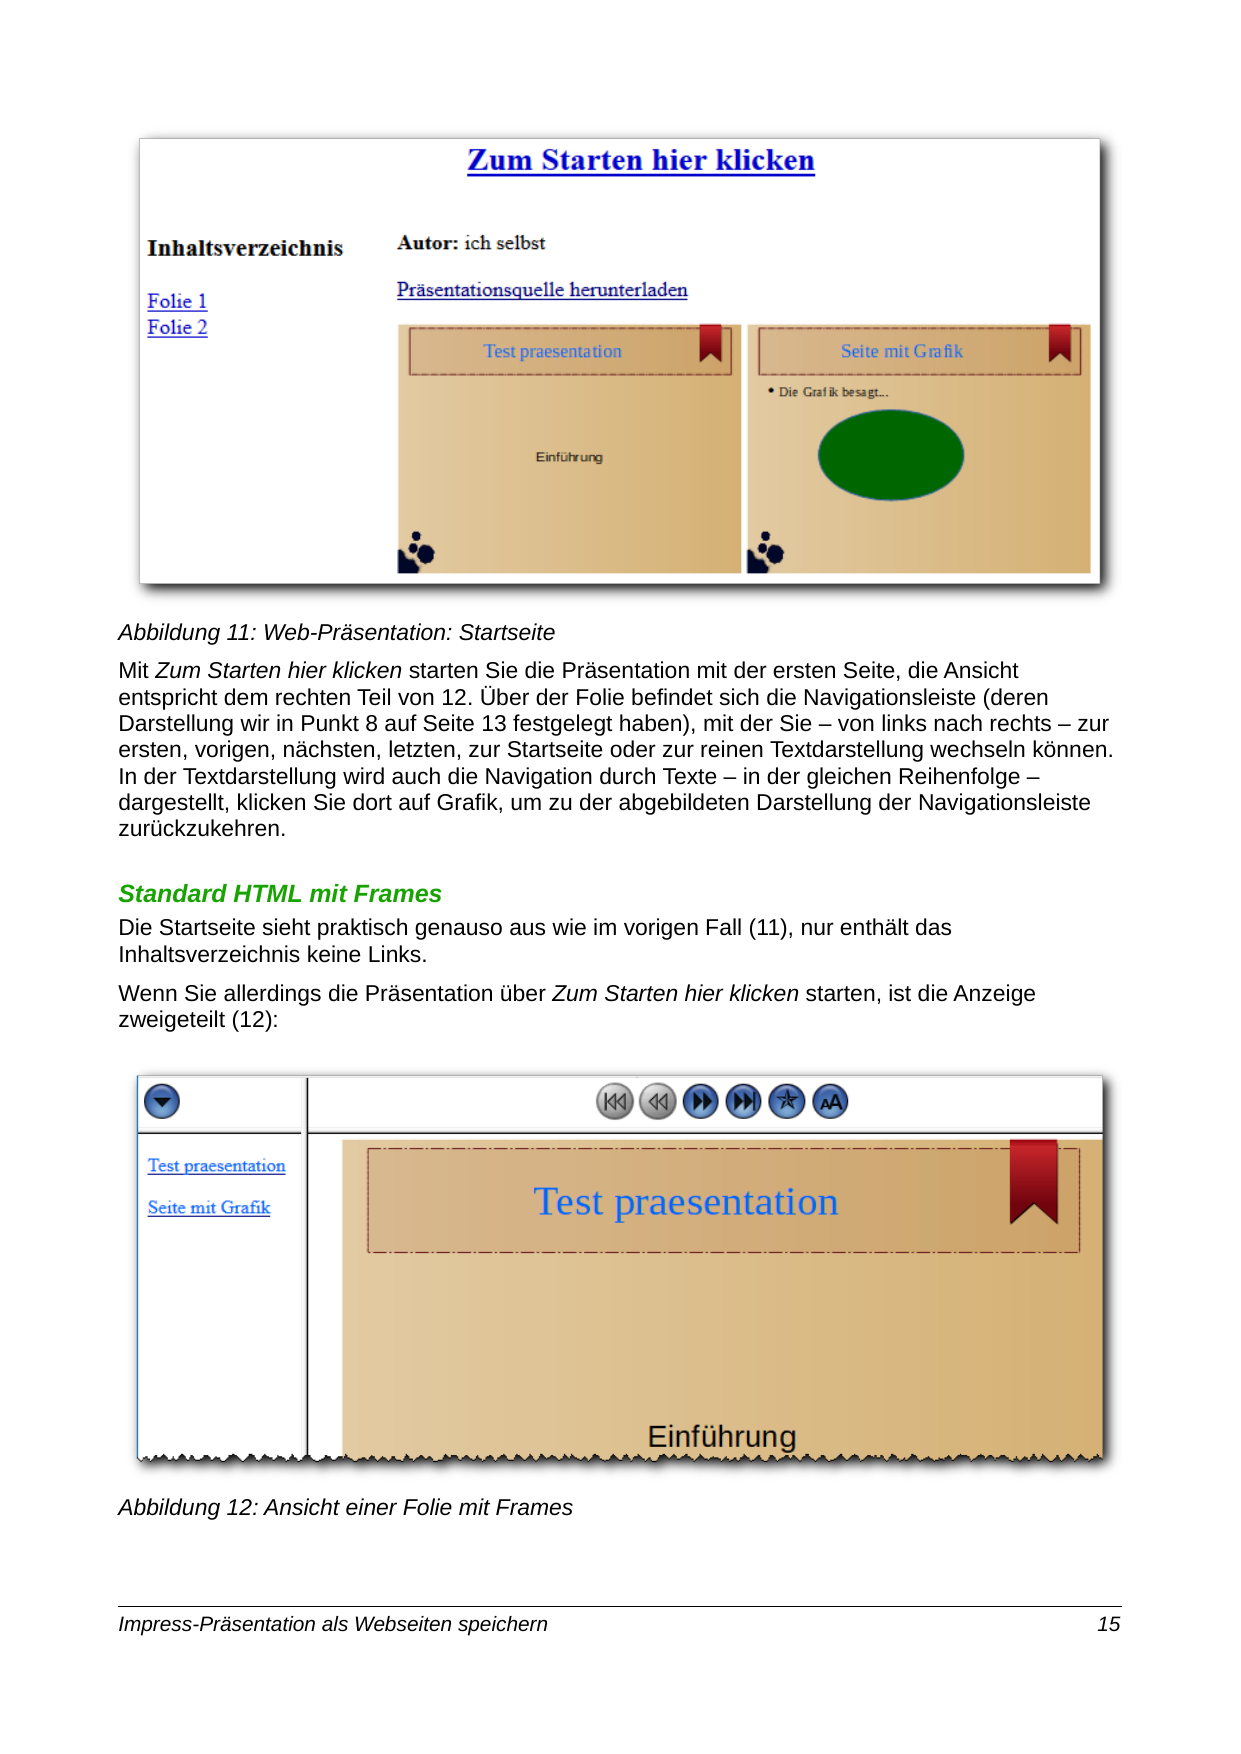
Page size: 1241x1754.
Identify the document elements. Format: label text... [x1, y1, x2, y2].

text Wenn Sie allerdings die Präsentation über Zum Starten hier klicken starten, ist die Anzeige zweigeteilt (Abbildung 12): [118, 979, 1122, 1032]
text Mit Zum Starten hier klicken starten Sie die Präsentation mit der ersten Seite, die Ansicht entspricht dem rechten Teil von Abbildung 12. Über der Folie befindet sich die Navigationsleiste (deren Darstellung wir in Punkt 8 auf Seite 13 festgelegt haben), mit der Sie – von links nach rechts – zur ersten, vorigen, nächsten, letzten, zur Startseite oder zur reinen Textdarstellung wechseln können. In der Textdarstellung wird auch die Navigation durch Texte – in der gleichen Reihenfolge – dargestellt, klicken Sie dort auf Grafik, um zu der abgebildeten Darstellung der Navigationsleiste zurückzukehren. [118, 657, 1122, 842]
text Abbildung 11: Web-Präsentation: Startseite [118, 618, 1122, 645]
text Abbildung 12: Ansicht einer Folie mit Frames [118, 1494, 1122, 1520]
picture [118, 118, 1123, 606]
subtitle Standard HTML mit Frames [118, 879, 1122, 908]
text Die Startseite sieht praktisch genauso aus wie im vorigen Fall (Abbildung 11), nur enthält das Inhaltsverzeichnis keine Links. [118, 914, 1122, 967]
picture [118, 1057, 1123, 1482]
